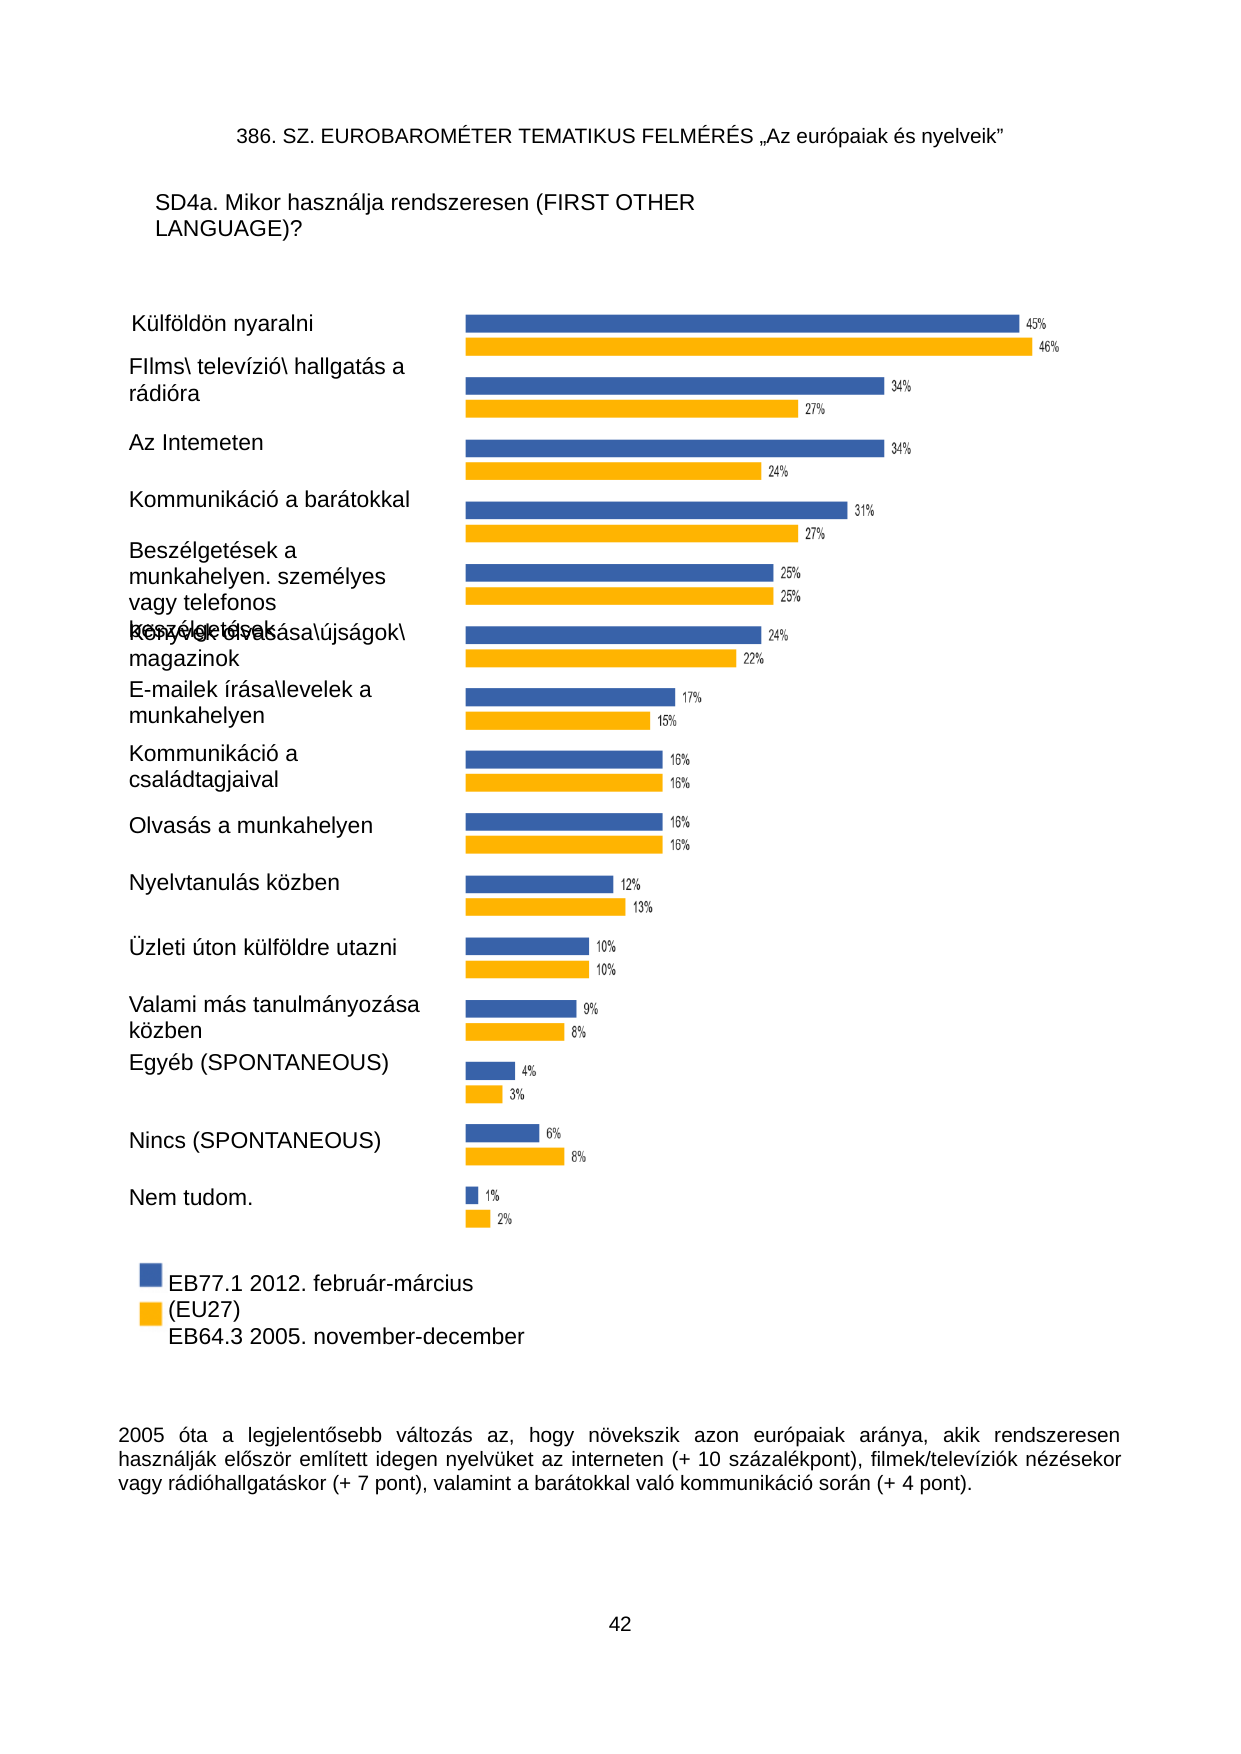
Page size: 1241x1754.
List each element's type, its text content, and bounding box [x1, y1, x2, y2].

picture [459, 304, 1083, 1237]
text 2005 óta a legjelentősebb változás az, hogy növekszik azon európaiak aránya, akik rendszeresen használják először említett idegen nyelvüket az interneten (+ 10 százalékpont), filmek/televíziók nézésekor vagy rádióhallgatáskor (+ 7 pont), valamint a barátokkal való kommunikáció során (+ 4 pont). [118, 1423, 1122, 1495]
picture [128, 1255, 169, 1344]
